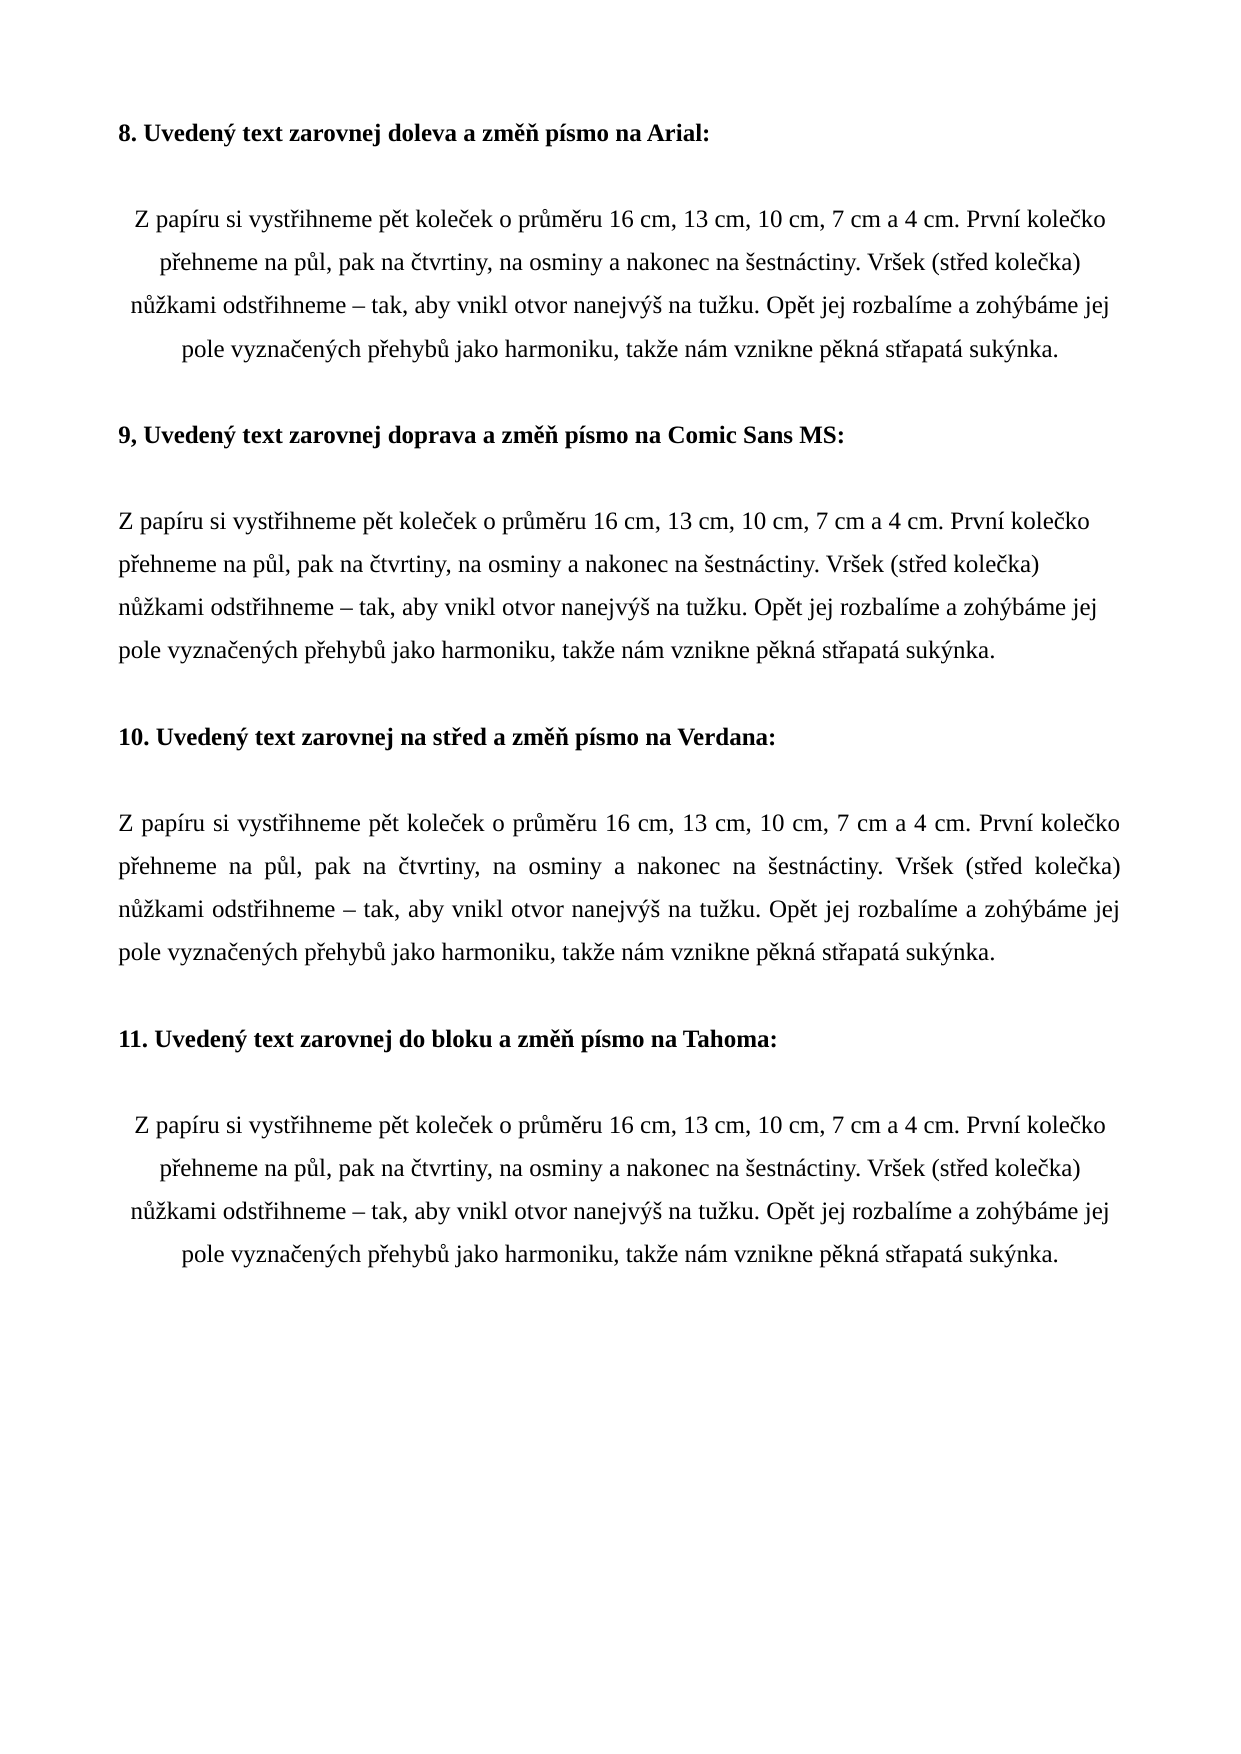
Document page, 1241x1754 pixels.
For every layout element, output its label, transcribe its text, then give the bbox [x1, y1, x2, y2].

text 11. Uvedený text zarovnej do bloku a změň písmo na Tahoma: [118, 1024, 1122, 1052]
text Z papíru si vystřihneme pět koleček o průměru 16 cm, 13 cm, 10 cm, 7 cm a 4 cm. První kolečko přehneme na půl, pak na čtvrtiny, na osminy a nakonec na šestnáctiny. Vršek (střed kolečka) nůžkami odstřihneme – tak, aby vnikl otvor nanejvýš na tužku. Opět jej rozbalíme a zohýbáme jej pole vyznačených přehybů jako harmoniku, takže nám vznikne pěkná střapatá sukýnka. [118, 204, 1122, 362]
text 10. Uvedený text zarovnej na střed a změň písmo na Verdana: [118, 722, 1122, 751]
text Z papíru si vystřihneme pět koleček o průměru 16 cm, 13 cm, 10 cm, 7 cm a 4 cm. První kolečko přehneme na půl, pak na čtvrtiny, na osminy a nakonec na šestnáctiny. Vršek (střed kolečka) nůžkami odstřihneme – tak, aby vnikl otvor nanejvýš na tužku. Opět jej rozbalíme a zohýbáme jej pole vyznačených přehybů jako harmoniku, takže nám vznikne pěkná střapatá sukýnka. [118, 1110, 1122, 1268]
text 8. Uvedený text zarovnej doleva a změň písmo na Arial: [118, 118, 1122, 147]
text 9, Uvedený text zarovnej doprava a změň písmo na Comic Sans MS: [118, 420, 1122, 449]
text Z papíru si vystřihneme pět koleček o průměru 16 cm, 13 cm, 10 cm, 7 cm a 4 cm. První kolečko přehneme na půl, pak na čtvrtiny, na osminy a nakonec na šestnáctiny. Vršek (střed kolečka) nůžkami odstřihneme – tak, aby vnikl otvor nanejvýš na tužku. Opět jej rozbalíme a zohýbáme jej pole vyznačených přehybů jako harmoniku, takže nám vznikne pěkná střapatá sukýnka. [118, 808, 1122, 966]
text Z papíru si vystřihneme pět koleček o průměru 16 cm, 13 cm, 10 cm, 7 cm a 4 cm. První kolečko přehneme na půl, pak na čtvrtiny, na osminy a nakonec na šestnáctiny. Vršek (střed kolečka) nůžkami odstřihneme – tak, aby vnikl otvor nanejvýš na tužku. Opět jej rozbalíme a zohýbáme jej pole vyznačených přehybů jako harmoniku, takže nám vznikne pěkná střapatá sukýnka. [118, 506, 1122, 664]
